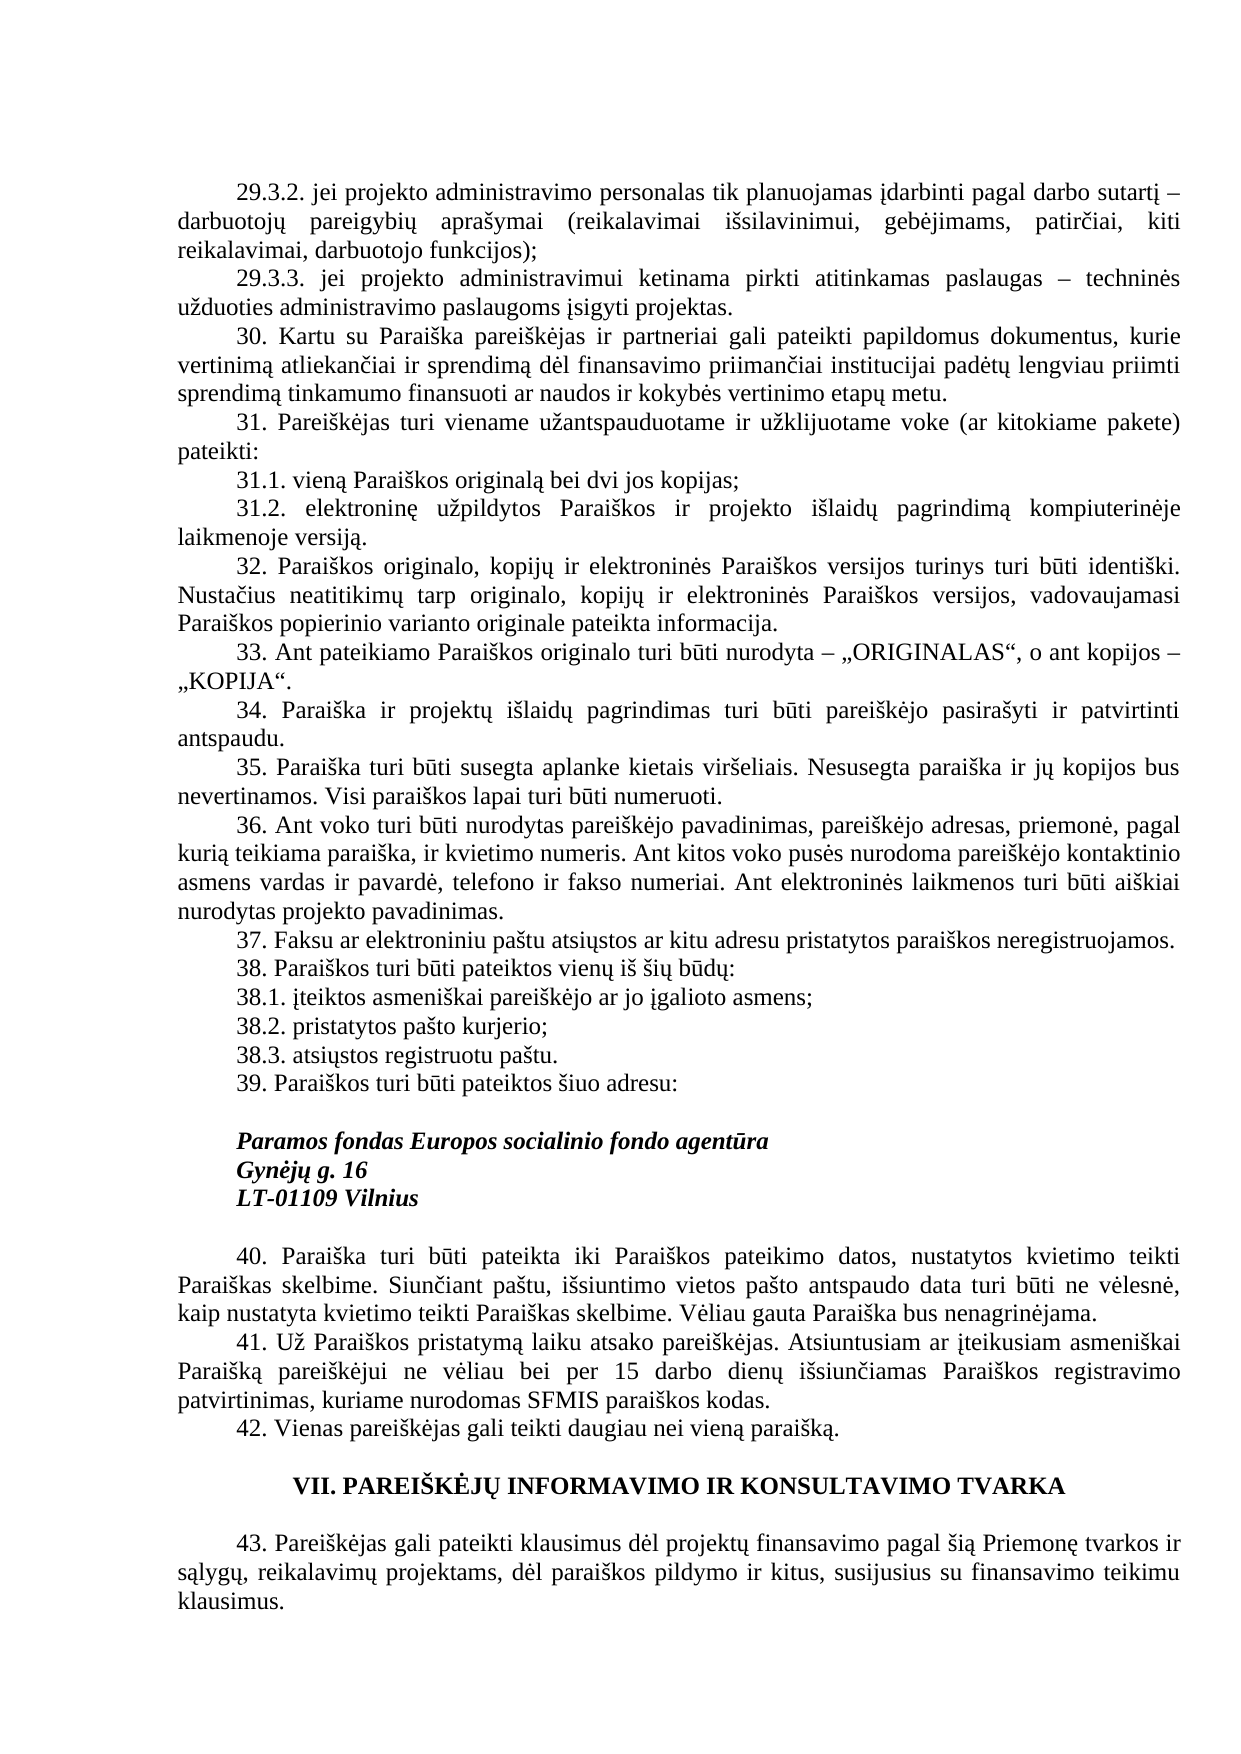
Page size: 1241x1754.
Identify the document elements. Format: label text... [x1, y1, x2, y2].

text 38.3. atsiųstos registruotu paštu. [177, 1040, 1181, 1068]
text 33. Ant pateikiamo Paraiškos originalo turi būti nurodyta – „ORIGINALAS“, o ant kopijos – „KOPIJA“. [177, 637, 1181, 695]
text 32. Paraiškos originalo, kopijų ir elektroninės Paraiškos versijos turinys turi būti identiški. Nustačius neatitikimų tarp originalo, kopijų ir elektroninės Paraiškos versijos, vadovaujamasi Paraiškos popierinio varianto originale pateikta informacija. [177, 551, 1181, 637]
text 31. Pareiškėjas turi viename užantspauduotame ir užklijuotame voke (ar kitokiame pakete) pateikti: [177, 407, 1181, 465]
text 38. Paraiškos turi būti pateiktos vienų iš šių būdų: [177, 953, 1181, 982]
text 30. Kartu su Paraiška pareiškėjas ir partneriai gali pateikti papildomus dokumentus, kurie vertinimą atliekančiai ir sprendimą dėl finansavimo priimančiai institucijai padėtų lengviau priimti sprendimą tinkamumo finansuoti ar naudos ir kokybės vertinimo etapų metu. [177, 321, 1181, 407]
text Gynėjų g. 16 [177, 1155, 1181, 1183]
text 31.1. vieną Paraiškos originalą bei dvi jos kopijas; [177, 465, 1181, 493]
text 38.2. pristatytos pašto kurjerio; [177, 1011, 1181, 1040]
text 38.1. įteiktos asmeniškai pareiškėjo ar jo įgalioto asmens; [177, 982, 1181, 1011]
text 39. Paraiškos turi būti pateiktos šiuo adresu: [177, 1068, 1181, 1097]
text 37. Faksu ar elektroniniu paštu atsiųstos ar kitu adresu pristatytos paraiškos neregistruojamos. [177, 925, 1181, 953]
text 42. Vienas pareiškėjas gali teikti daugiau nei vieną paraišką. [177, 1413, 1181, 1442]
text 29.3.3. jei projekto administravimui ketinama pirkti atitinkamas paslaugas – techninės užduoties administravimo paslaugoms įsigyti projektas. [177, 263, 1181, 321]
text 29.3.2. jei projekto administravimo personalas tik planuojamas įdarbinti pagal darbo sutartį – darbuotojų pareigybių aprašymai (reikalavimai išsilavinimui, gebėjimams, patirčiai, kiti reikalavimai, darbuotojo funkcijos); [177, 177, 1181, 263]
text Paramos fondas Europos socialinio fondo agentūra [177, 1126, 1181, 1155]
text 31.2. elektroninę užpildytos Paraiškos ir projekto išlaidų pagrindimą kompiuterinėje laikmenoje versiją. [177, 493, 1181, 551]
text VII. PAREIŠKĖJŲ INFORMAVIMO IR KONSULTAVIMO TVARKA [177, 1471, 1181, 1500]
text 36. Ant voko turi būti nurodytas pareiškėjo pavadinimas, pareiškėjo adresas, priemonė, pagal kurią teikiama paraiška, ir kvietimo numeris. Ant kitos voko pusės nurodoma pareiškėjo kontaktinio asmens vardas ir pavardė, telefono ir fakso numeriai. Ant elektroninės laikmenos turi būti aiškiai nurodytas projekto pavadinimas. [177, 810, 1181, 925]
text 35. Paraiška turi būti susegta aplanke kietais viršeliais. Nesusegta paraiška ir jų kopijos bus nevertinamos. Visi paraiškos lapai turi būti numeruoti. [177, 752, 1181, 810]
text 41. Už Paraiškos pristatymą laiku atsako pareiškėjas. Atsiuntusiam ar įteikusiam asmeniškai Paraišką pareiškėjui ne vėliau bei per 15 darbo dienų išsiunčiamas Paraiškos registravimo patvirtinimas, kuriame nurodomas SFMIS paraiškos kodas. [177, 1327, 1181, 1413]
text 40. Paraiška turi būti pateikta iki Paraiškos pateikimo datos, nustatytos kvietimo teikti Paraiškas skelbime. Siunčiant paštu, išsiuntimo vietos pašto antspaudo data turi būti ne vėlesnė, kaip nustatyta kvietimo teikti Paraiškas skelbime. Vėliau gauta Paraiška bus nenagrinėjama. [177, 1241, 1181, 1327]
text 34. Paraiška ir projektų išlaidų pagrindimas turi būti pareiškėjo pasirašyti ir patvirtinti antspaudu. [177, 695, 1181, 752]
text 43. Pareiškėjas gali pateikti klausimus dėl projektų finansavimo pagal šią Priemonę tvarkos ir sąlygų, reikalavimų projektams, dėl paraiškos pildymo ir kitus, susijusius su finansavimo teikimu klausimus. [177, 1528, 1181, 1615]
text LT-01109 Vilnius [177, 1183, 1181, 1212]
